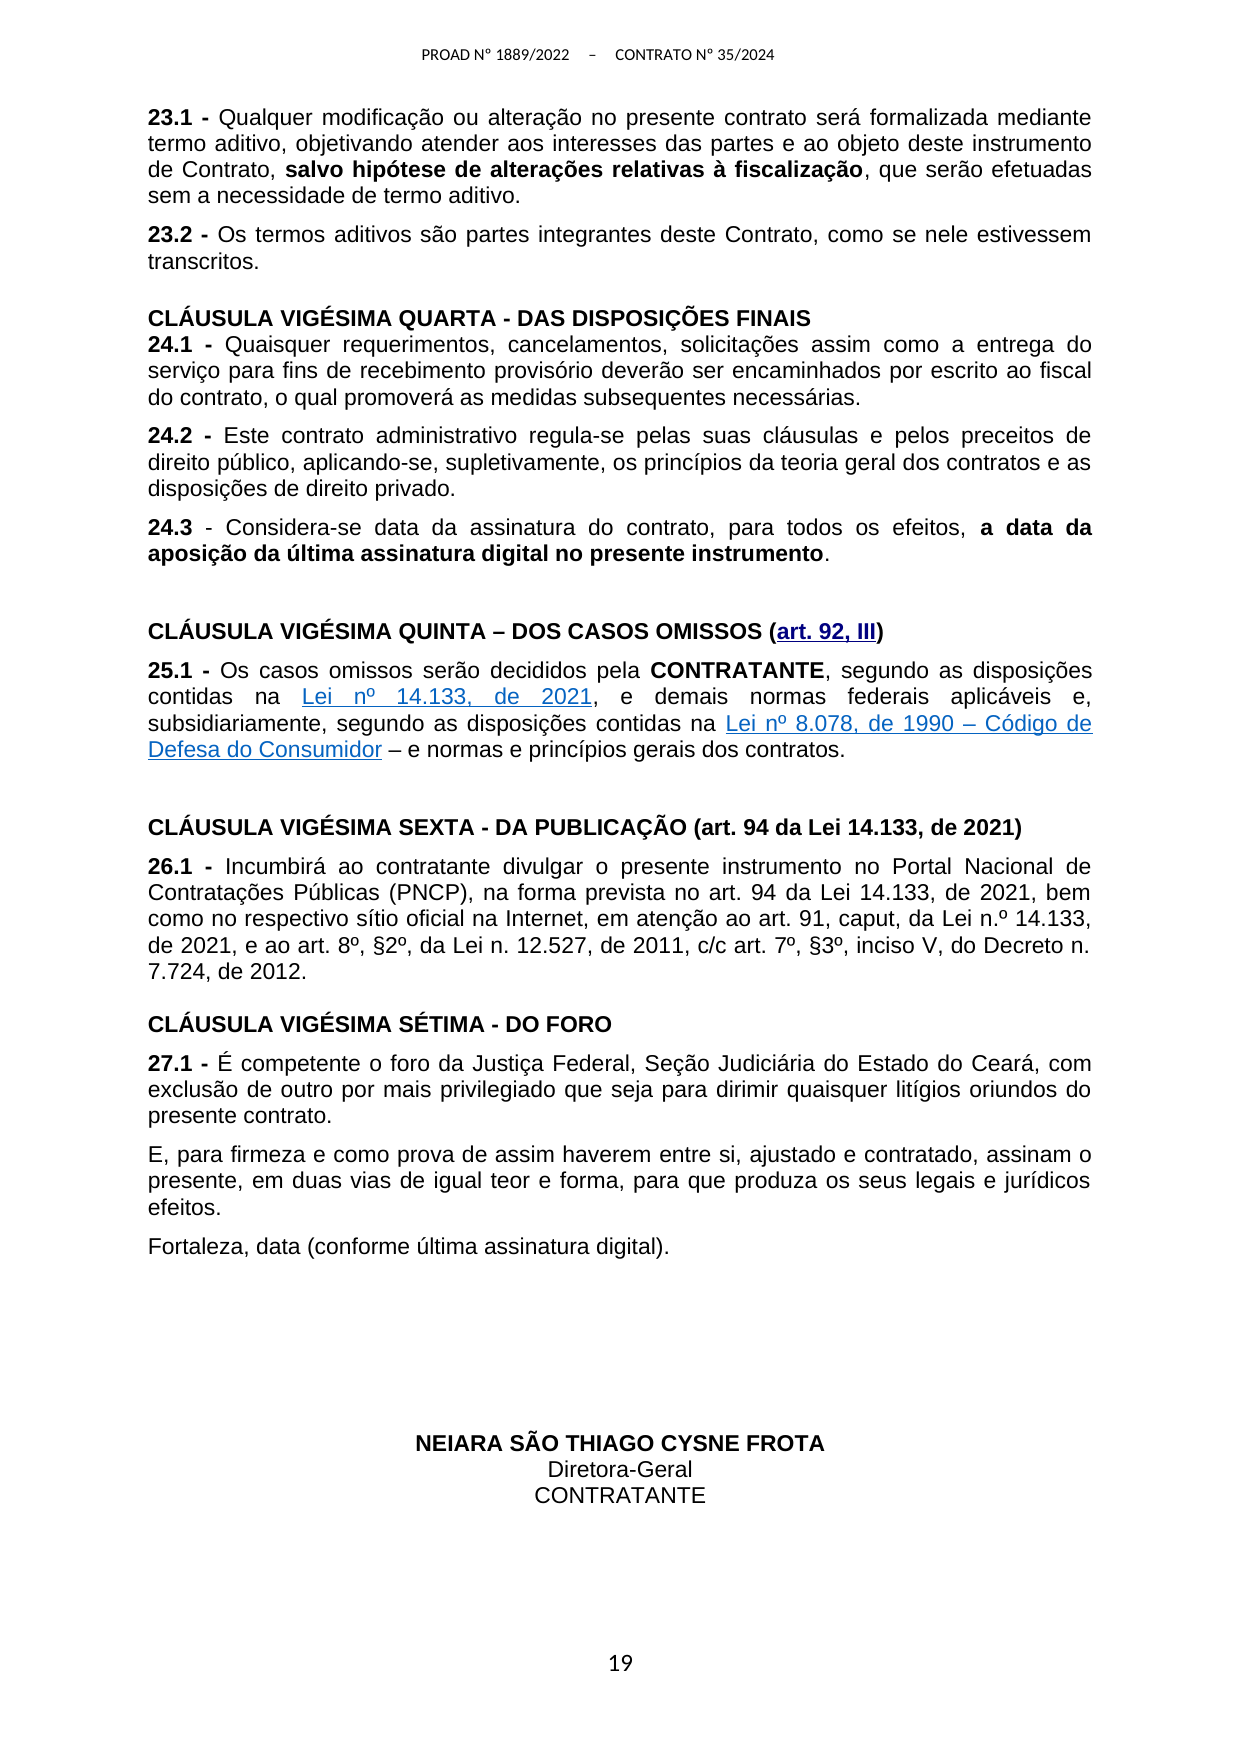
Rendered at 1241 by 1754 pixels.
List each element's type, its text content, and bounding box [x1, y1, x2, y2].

text NEIARA SÃO THIAGO CYSNE FROTA [148, 1430, 1092, 1456]
text 24.3 - Considera-se data da assinatura do contrato, para todos os efeitos, a data da aposição da última assinatura digital no presente instrumento. [148, 514, 1092, 567]
text 23.1 - Qualquer modificação ou alteração no presente contrato será formalizada mediante termo aditivo, objetivando atender aos interesses das partes e ao objeto deste instrumento de Contrato, salvo hipótese de alterações relativas à fiscalização, que serão efetuadas sem a necessidade de termo aditivo. [148, 103, 1092, 209]
text Fortaleza, data (conforme última assinatura digital). [148, 1233, 1092, 1259]
text CLÁUSULA VIGÉSIMA QUINTA – DOS CASOS OMISSOS (art. 92, III) [148, 618, 1092, 644]
text 25.1 - Os casos omissos serão decididos pela CONTRATANTE, segundo as disposições contidas na Lei nº 14.133, de 2021, e demais normas federais aplicáveis e, subsidiariamente, segundo as disposições contidas na Lei nº 8.078, de 1990 – Código de Defesa do Consumidor – e normas e princípios gerais dos contratos. [148, 657, 1092, 762]
text 24.1 - Quaisquer requerimentos, cancelamentos, solicitações assim como a entrega do serviço para fins de recebimento provisório deverão ser encaminhados por escrito ao fiscal do contrato, o qual promoverá as medidas subsequentes necessárias. [148, 331, 1092, 410]
text CLÁUSULA VIGÉSIMA SÉTIMA - DO FORO [148, 1011, 1092, 1037]
text CLÁUSULA VIGÉSIMA SEXTA - DA PUBLICAÇÃO (art. 94 da Lei 14.133, de 2021) [148, 814, 1092, 840]
text CLÁUSULA VIGÉSIMA QUARTA - DAS DISPOSIÇÕES FINAIS [148, 304, 1092, 331]
text E, para firmeza e como prova de assim haverem entre si, ajustado e contratado, assinam o presente, em duas vias de igual teor e forma, para que produza os seus legais e jurídicos efeitos. [148, 1141, 1092, 1220]
text 26.1 - Incumbirá ao contratante divulgar o presente instrumento no Portal Nacional de Contratações Públicas (PNCP), na forma prevista no art. 94 da Lei 14.133, de 2021, bem como no respectivo sítio oficial na Internet, em atenção ao art. 91, caput, da Lei n.º 14.133, de 2021, e ao art. 8º, §2º, da Lei n. 12.527, de 2011, c/c art. 7º, §3º, inciso V, do Decreto n. 7.724, de 2012. [148, 853, 1092, 984]
text 24.2 - Este contrato administrativo regula-se pelas suas cláusulas e pelos preceitos de direito público, aplicando-se, supletivamente, os princípios da teoria geral dos contratos e as disposições de direito privado. [148, 422, 1092, 502]
text 27.1 - É competente o foro da Justiça Federal, Seção Judiciária do Estado do Ceará, com exclusão de outro por mais privilegiado que seja para dirimir quaisquer litígios oriundos do presente contrato. [148, 1049, 1092, 1129]
text CONTRATANTE [148, 1482, 1092, 1509]
text 23.2 - Os termos aditivos são partes integrantes deste Contrato, como se nele estivessem transcritos. [148, 221, 1092, 274]
text Diretora-Geral [148, 1456, 1092, 1482]
